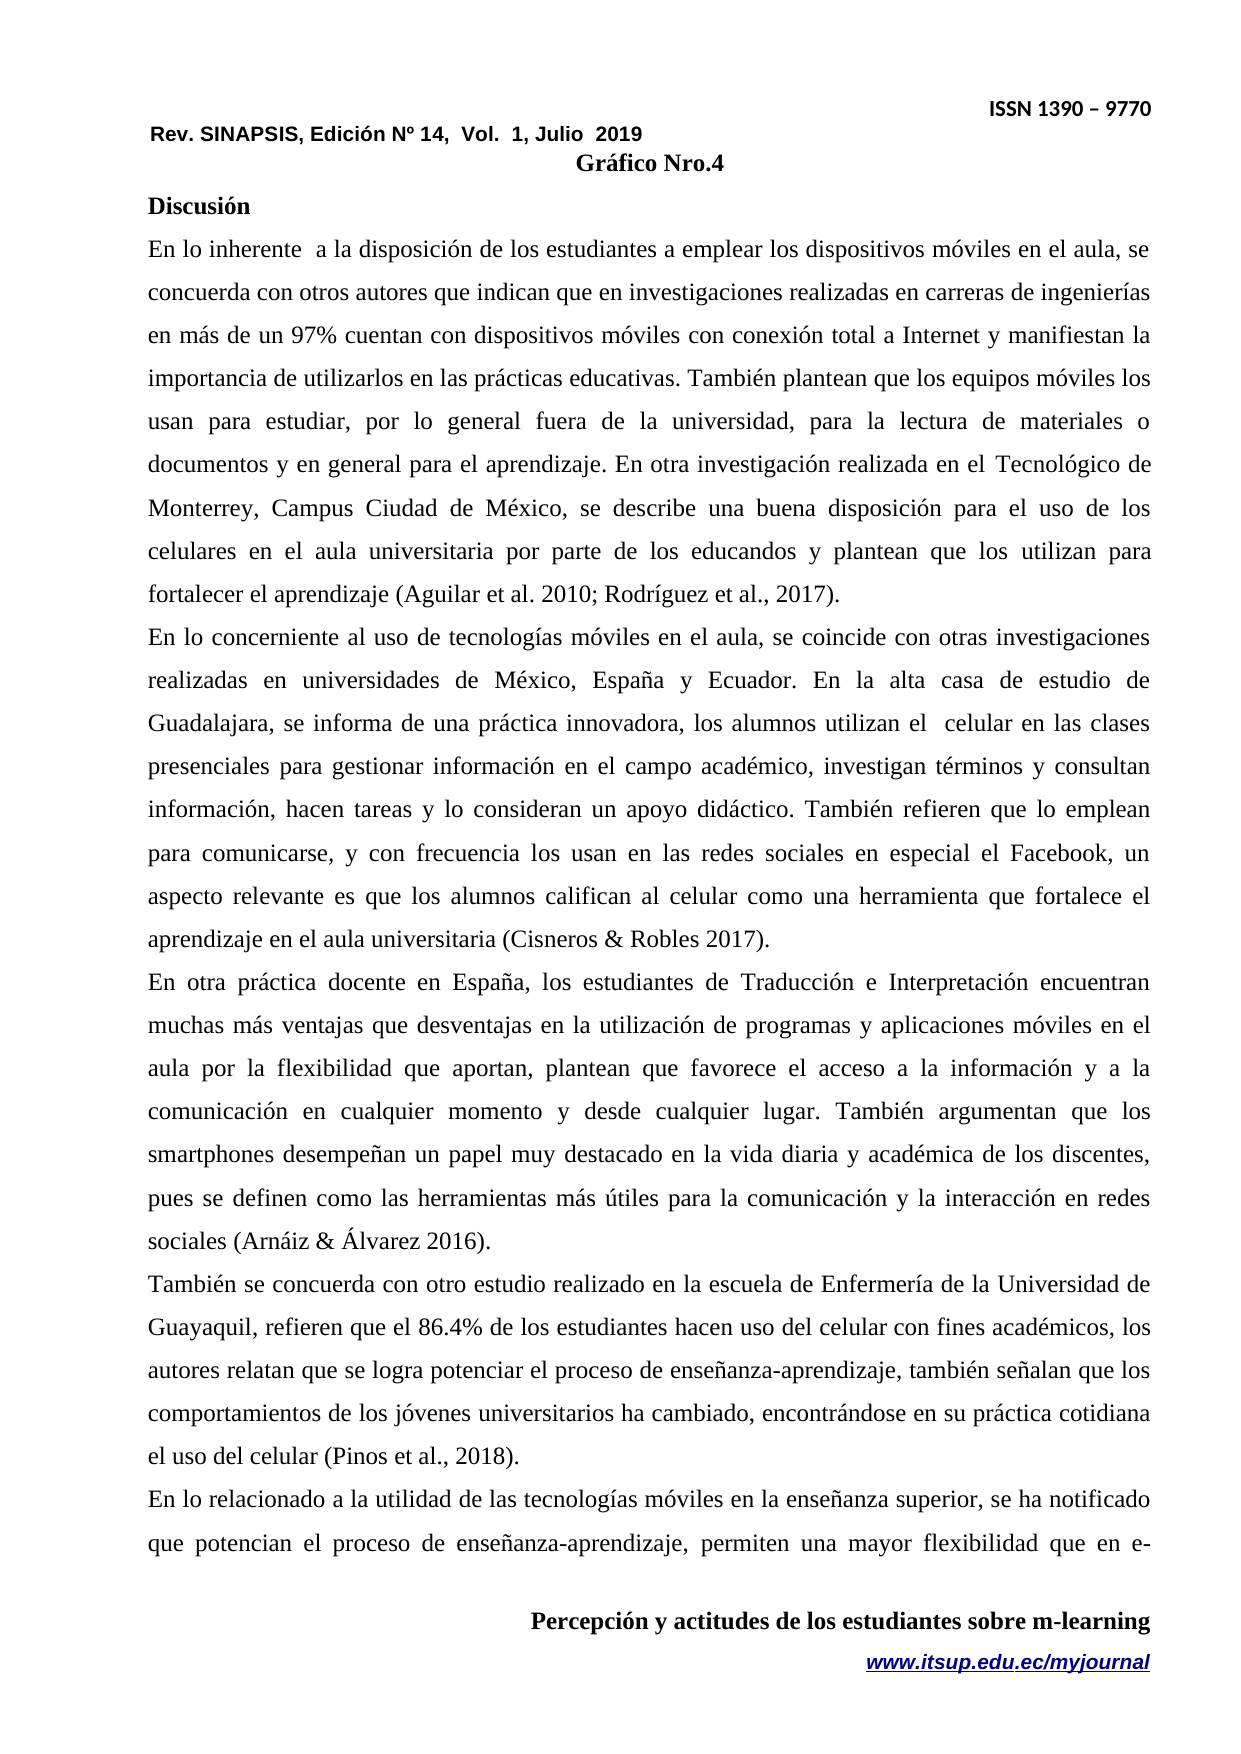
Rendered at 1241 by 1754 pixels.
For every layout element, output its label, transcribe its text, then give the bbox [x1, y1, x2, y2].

text También se concuerda con otro estudio realizado en la escuela de Enfermería de la Universidad de Guayaquil, refieren que el 86.4% de los estudiantes hacen uso del celular con fines académicos, los autores relatan que se logra potenciar el proceso de enseñanza-aprendizaje, también señalan que los comportamientos de los jóvenes universitarios ha cambiado, encontrándose en su práctica cotidiana el uso del celular (Pinos et al., 2018). [148, 1269, 1152, 1470]
text Discusión [148, 191, 1152, 219]
text En otra práctica docente en España, los estudiantes de Traducción e Interpretación encuentran muchas más ventajas que desventajas en la utilización de programas y aplicaciones móviles en el aula por la flexibilidad que aportan, plantean que favorece el acceso a la información y a la comunicación en cualquier momento y desde cualquier lugar. También argumentan que los smartphones desempeñan un papel muy destacado en la vida diaria y académica de los discentes, pues se definen como las herramientas más útiles para la comunicación y la interacción en redes sociales (Arnáiz & Álvarez 2016). [148, 967, 1152, 1254]
text En lo concerniente al uso de tecnologías móviles en el aula, se coincide con otras investigaciones realizadas en universidades de México, España y Ecuador. En la alta casa de estudio de Guadalajara, se informa de una práctica innovadora, los alumnos utilizan el celular en las clases presenciales para gestionar información en el campo académico, investigan términos y consultan información, hacen tareas y lo consideran un apoyo didáctico. También refieren que lo emplean para comunicarse, y con frecuencia los usan en las redes sociales en especial el Facebook, un aspecto relevante es que los alumnos califican al celular como una herramienta que fortalece el aprendizaje en el aula universitaria (Cisneros & Robles 2017). [148, 622, 1152, 953]
text En lo inherente a la disposición de los estudiantes a emplear los dispositivos móviles en el aula, se concuerda con otros autores que indican que en investigaciones realizadas en carreras de ingenierías en más de un 97% cuentan con dispositivos móviles con conexión total a Internet y manifiestan la importancia de utilizarlos en las prácticas educativas. También plantean que los equipos móviles los usan para estudiar, por lo general fuera de la universidad, para la lectura de materiales o documentos y en general para el aprendizaje. En otra investigación realizada en el Tecnológico de Monterrey, Campus Ciudad de México, se describe una buena disposición para el uso de los celulares en el aula universitaria por parte de los educandos y plantean que los utilizan para fortalecer el aprendizaje (Aguilar et al. 2010; Rodríguez et al., 2017). [148, 234, 1152, 608]
text Gráfico Nro.4 [148, 148, 1152, 176]
text En lo relacionado a la utilidad de las tecnologías móviles en la enseñanza superior, se ha notificado que potencian el proceso de enseñanza-aprendizaje, permiten una mayor flexibilidad que en e- [148, 1484, 1152, 1556]
